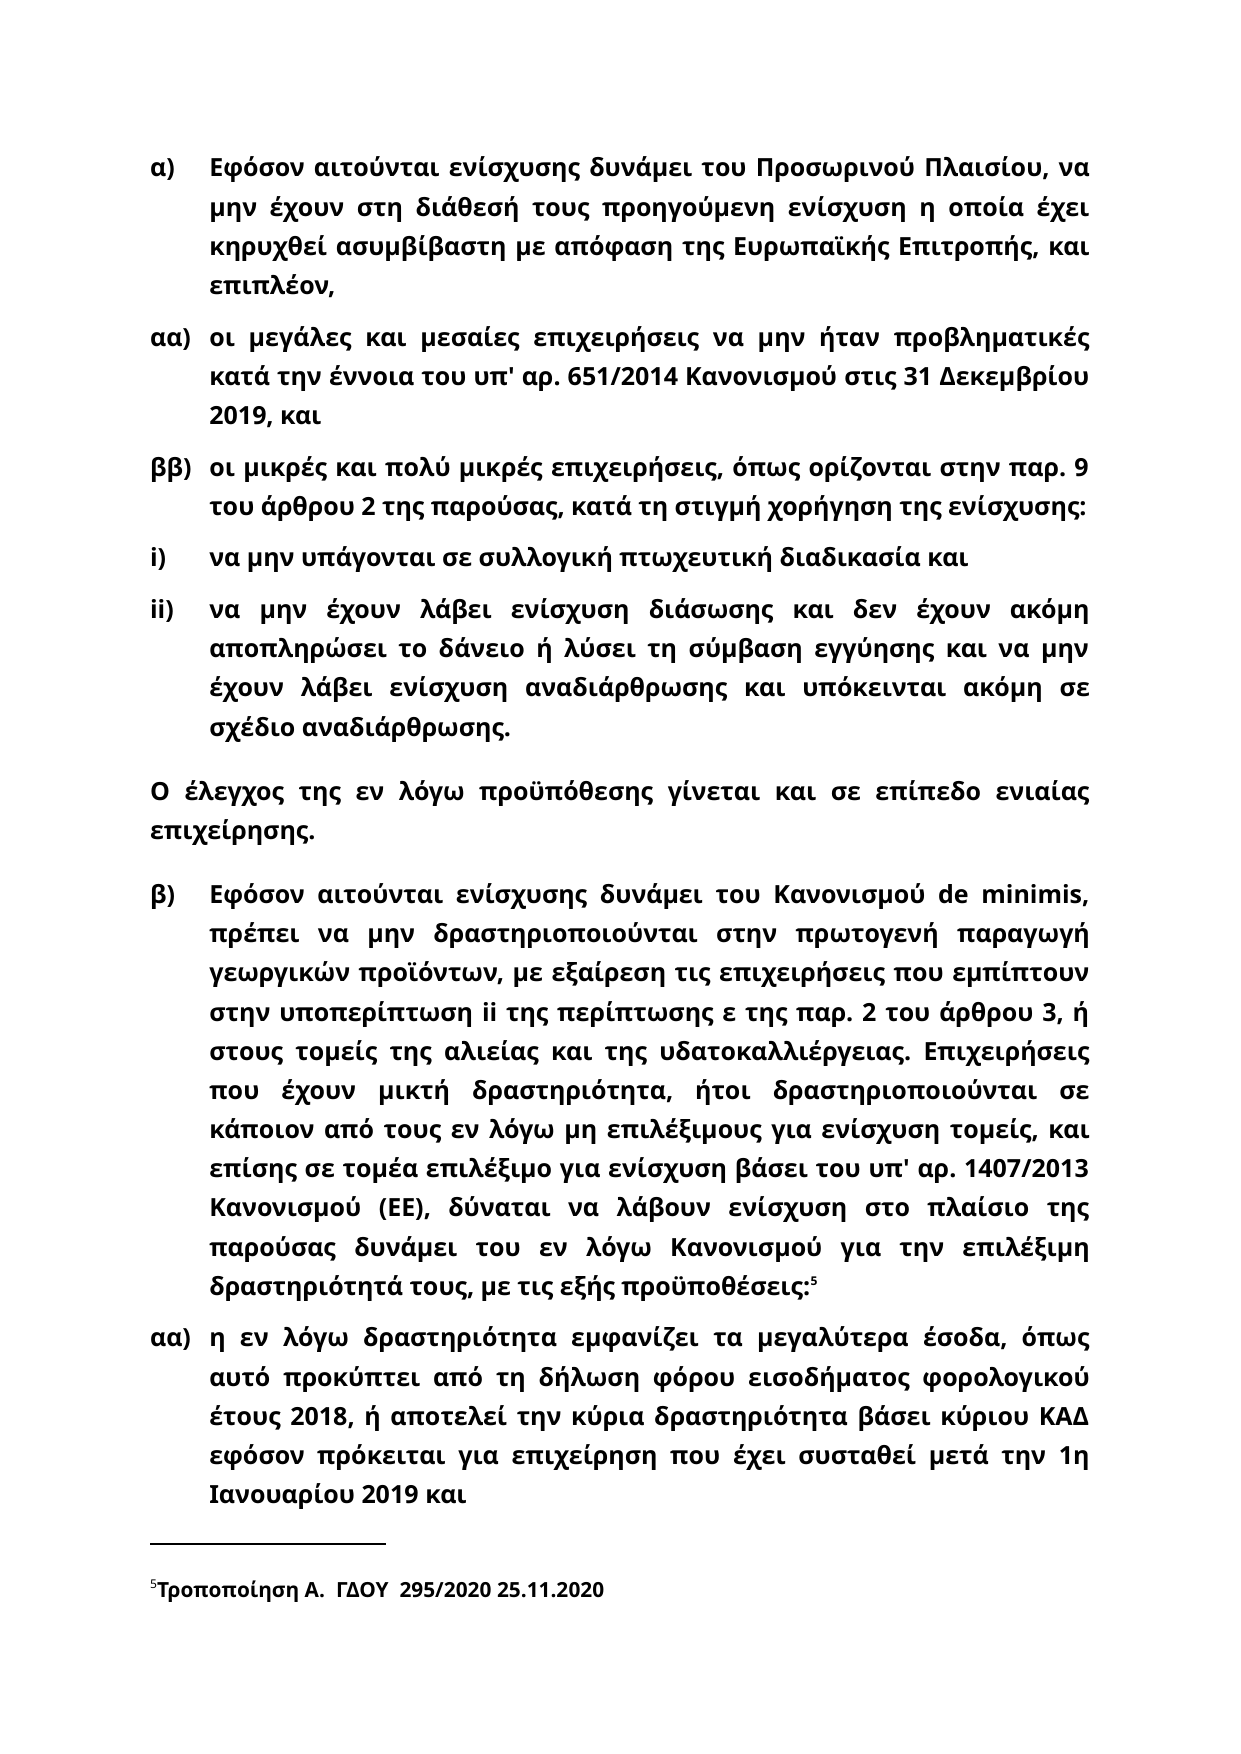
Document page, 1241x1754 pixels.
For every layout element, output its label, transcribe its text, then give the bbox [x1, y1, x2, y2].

text Τροποποίηση A. ΓΔΟΥ 295/2020 25.11.2020 [150, 1576, 1090, 1604]
list ββ) οι μικρές και πολύ μικρές επιχειρήσεις, όπως ορίζονται στην παρ. 9 του άρθρου 2 της παρούσας, κατά τη στιγμή χορήγηση της ενίσχυσης: [150, 449, 1090, 522]
text Ο έλεγχος της εν λόγω προϋπόθεσης γίνεται και σε επίπεδο ενιαίας επιχείρησης. [150, 773, 1090, 847]
list αα) η εν λόγω δραστηριότητα εμφανίζει τα μεγαλύτερα έσοδα, όπως αυτό προκύπτει από τη δήλωση φόρου εισοδήματος φορολογικού έτους 2018, ή αποτελεί την κύρια δραστηριότητα βάσει κύριου ΚΑΔ εφόσον πρόκειται για επιχείρηση που έχει συσταθεί μετά την 1η Ιανουαρίου 2019 και [150, 1320, 1090, 1511]
list α) Εφόσον αιτούνται ενίσχυσης δυνάμει του Προσωρινού Πλαισίου, να μην έχουν στη διάθεσή τους προηγούμενη ενίσχυση η οποία έχει κηρυχθεί ασυμβίβαστη με απόφαση της Ευρωπαϊκής Επιτροπής, και επιπλέον, [150, 150, 1090, 302]
list αα) οι μεγάλες και μεσαίες επιχειρήσεις να μην ήταν προβληματικές κατά την έννοια του υπ' αρ. 651/2014 Κανονισμού στις 31 Δεκεμβρίου 2019, και [150, 319, 1090, 432]
list ii) να μην έχουν λάβει ενίσχυση διάσωσης και δεν έχουν ακόμη αποπληρώσει το δάνειο ή λύσει τη σύμβαση εγγύησης και να μην έχουν λάβει ενίσχυση αναδιάρθρωσης και υπόκεινται ακόμη σε σχέδιο αναδιάρθρωσης. [150, 592, 1090, 743]
list i) να μην υπάγονται σε συλλογική πτωχευτική διαδικασία και [150, 540, 1090, 574]
list β) Εφόσον αιτούνται ενίσχυσης δυνάμει του Κανονισμού de minimis, πρέπει να μην δραστηριοποιούνται στην πρωτογενή παραγωγή γεωργικών προϊόντων, με εξαίρεση τις επιχειρήσεις που εμπίπτουν στην υποπερίπτωση ii της περίπτωσης ε της παρ. 2 του άρθρου 3, ή στους τομείς της αλιείας και της υδατοκαλλιέργειας. Επιχειρήσεις που έχουν μικτή δραστηριότητα, ήτοι δραστηριοποιούνται σε κάποιον από τους εν λόγω μη επιλέξιμους για ενίσχυση τομείς, και επίσης σε τομέα επιλέξιμο για ενίσχυση βάσει του υπ' αρ. 1407/2013 Κανονισμού (ΕΕ), δύναται να λάβουν ενίσχυση στο πλαίσιο της παρούσας δυνάμει του εν λόγω Κανονισμού για την επιλέξιμη δραστηριότητά τους, με τις εξής προϋποθέσεις: [150, 877, 1090, 1302]
